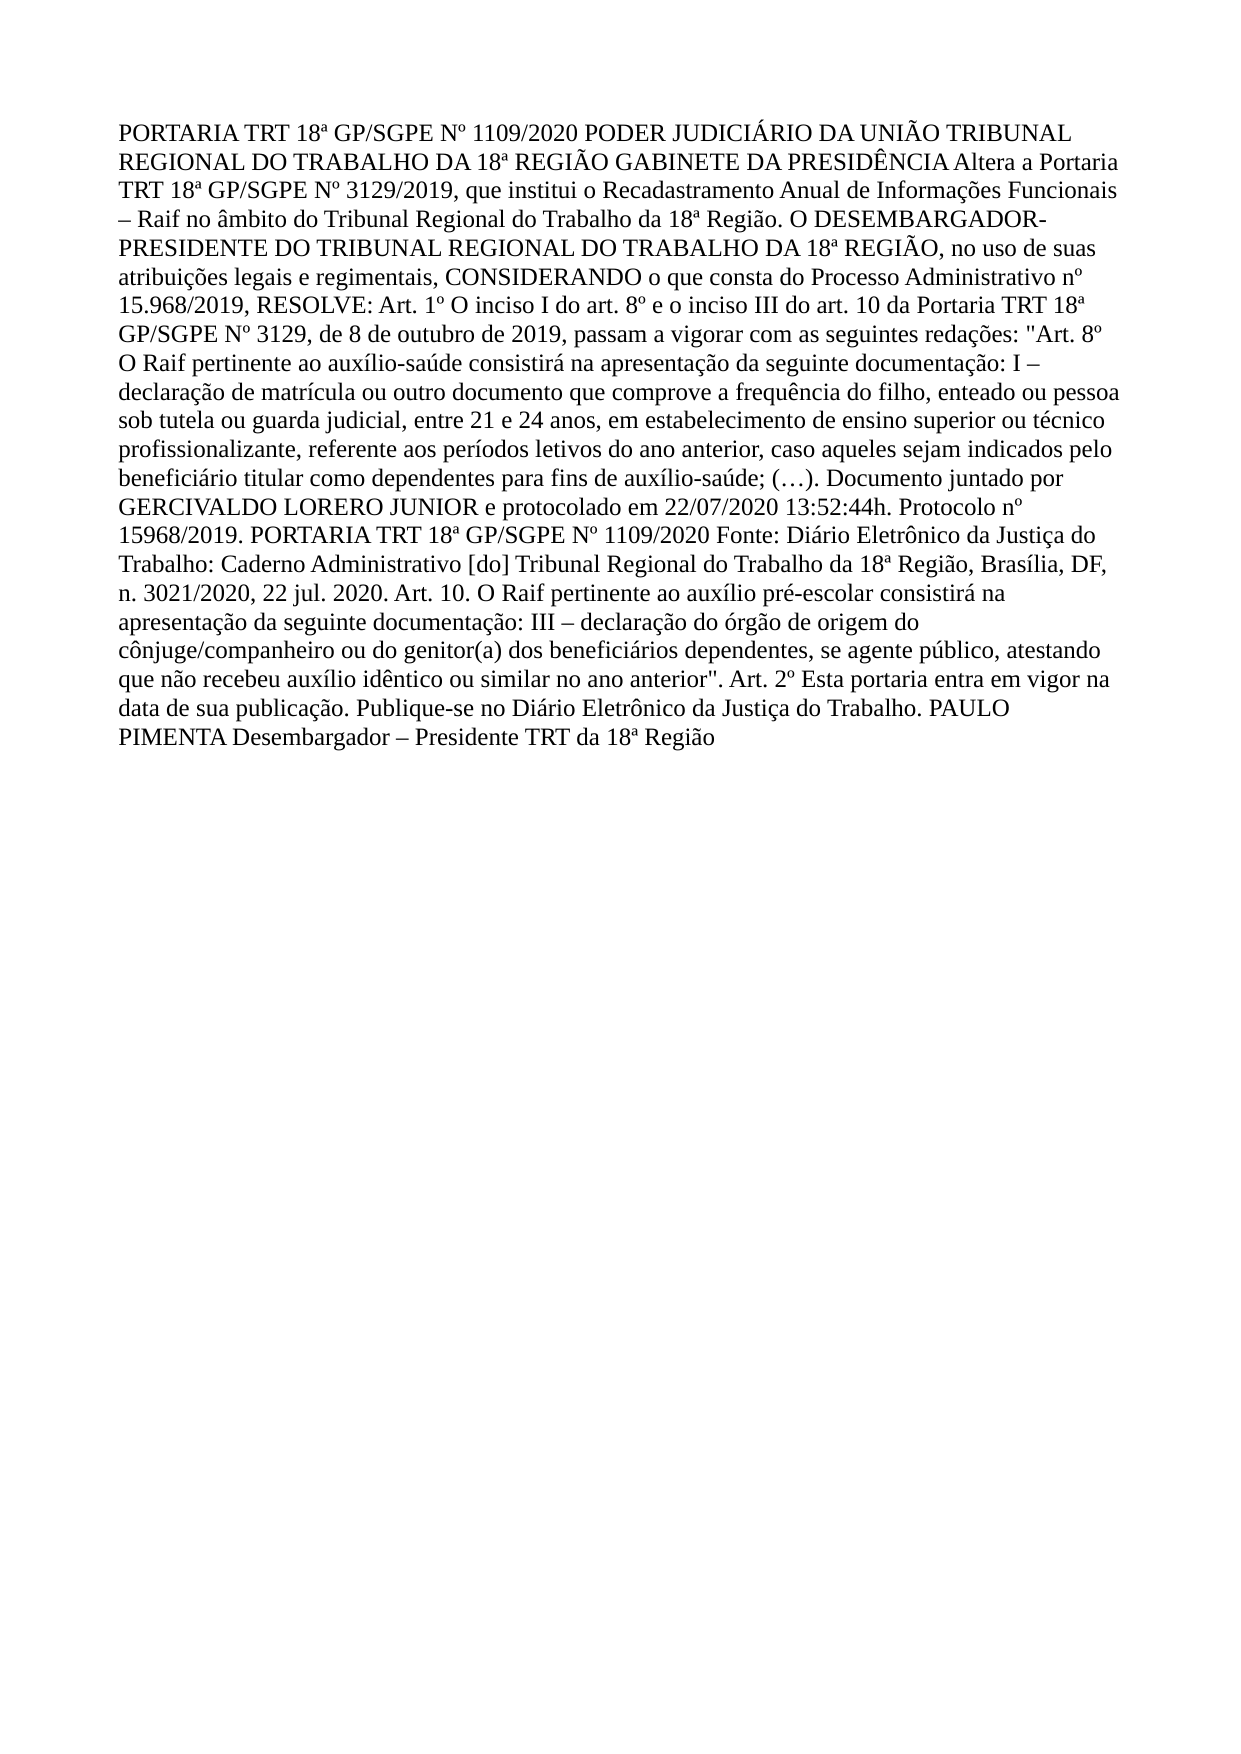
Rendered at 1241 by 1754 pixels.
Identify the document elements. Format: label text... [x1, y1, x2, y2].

text PORTARIA TRT 18ª GP/SGPE Nº 1109/2020 PODER JUDICIÁRIO DA UNIÃO TRIBUNAL REGIONAL DO TRABALHO DA 18ª REGIÃO GABINETE DA PRESIDÊNCIA Altera a Portaria TRT 18ª GP/SGPE Nº 3129/2019, que institui o Recadastramento Anual de Informações Funcionais – Raif no âmbito do Tribunal Regional do Trabalho da 18ª Região. O DESEMBARGADOR-PRESIDENTE DO TRIBUNAL REGIONAL DO TRABALHO DA 18ª REGIÃO, no uso de suas atribuições legais e regimentais, CONSIDERANDO o que consta do Processo Administrativo nº 15.968/2019, RESOLVE: Art. 1º O inciso I do art. 8º e o inciso III do art. 10 da Portaria TRT 18ª GP/SGPE Nº 3129, de 8 de outubro de 2019, passam a vigorar com as seguintes redações: "Art. 8º O Raif pertinente ao auxílio-saúde consistirá na apresentação da seguinte documentação: I – declaração de matrícula ou outro documento que comprove a frequência do filho, enteado ou pessoa sob tutela ou guarda judicial, entre 21 e 24 anos, em estabelecimento de ensino superior ou técnico profissionalizante, referente aos períodos letivos do ano anterior, caso aqueles sejam indicados pelo beneficiário titular como dependentes para fins de auxílio-saúde; (…). Documento juntado por GERCIVALDO LORERO JUNIOR e protocolado em 22/07/2020 13:52:44h. Protocolo nº 15968/2019. PORTARIA TRT 18ª GP/SGPE Nº 1109/2020 Fonte: Diário Eletrônico da Justiça do Trabalho: Caderno Administrativo [do] Tribunal Regional do Trabalho da 18ª Região, Brasília, DF, n. 3021/2020, 22 jul. 2020. Art. 10. O Raif pertinente ao auxílio pré-escolar consistirá na apresentação da seguinte documentação: III – declaração do órgão de origem do cônjuge/companheiro ou do genitor(a) dos beneficiários dependentes, se agente público, atestando que não recebeu auxílio idêntico ou similar no ano anterior". Art. 2º Esta portaria entra em vigor na data de sua publicação. Publique-se no Diário Eletrônico da Justiça do Trabalho. PAULO PIMENTA Desembargador – Presidente TRT da 18ª Região [118, 118, 1122, 751]
